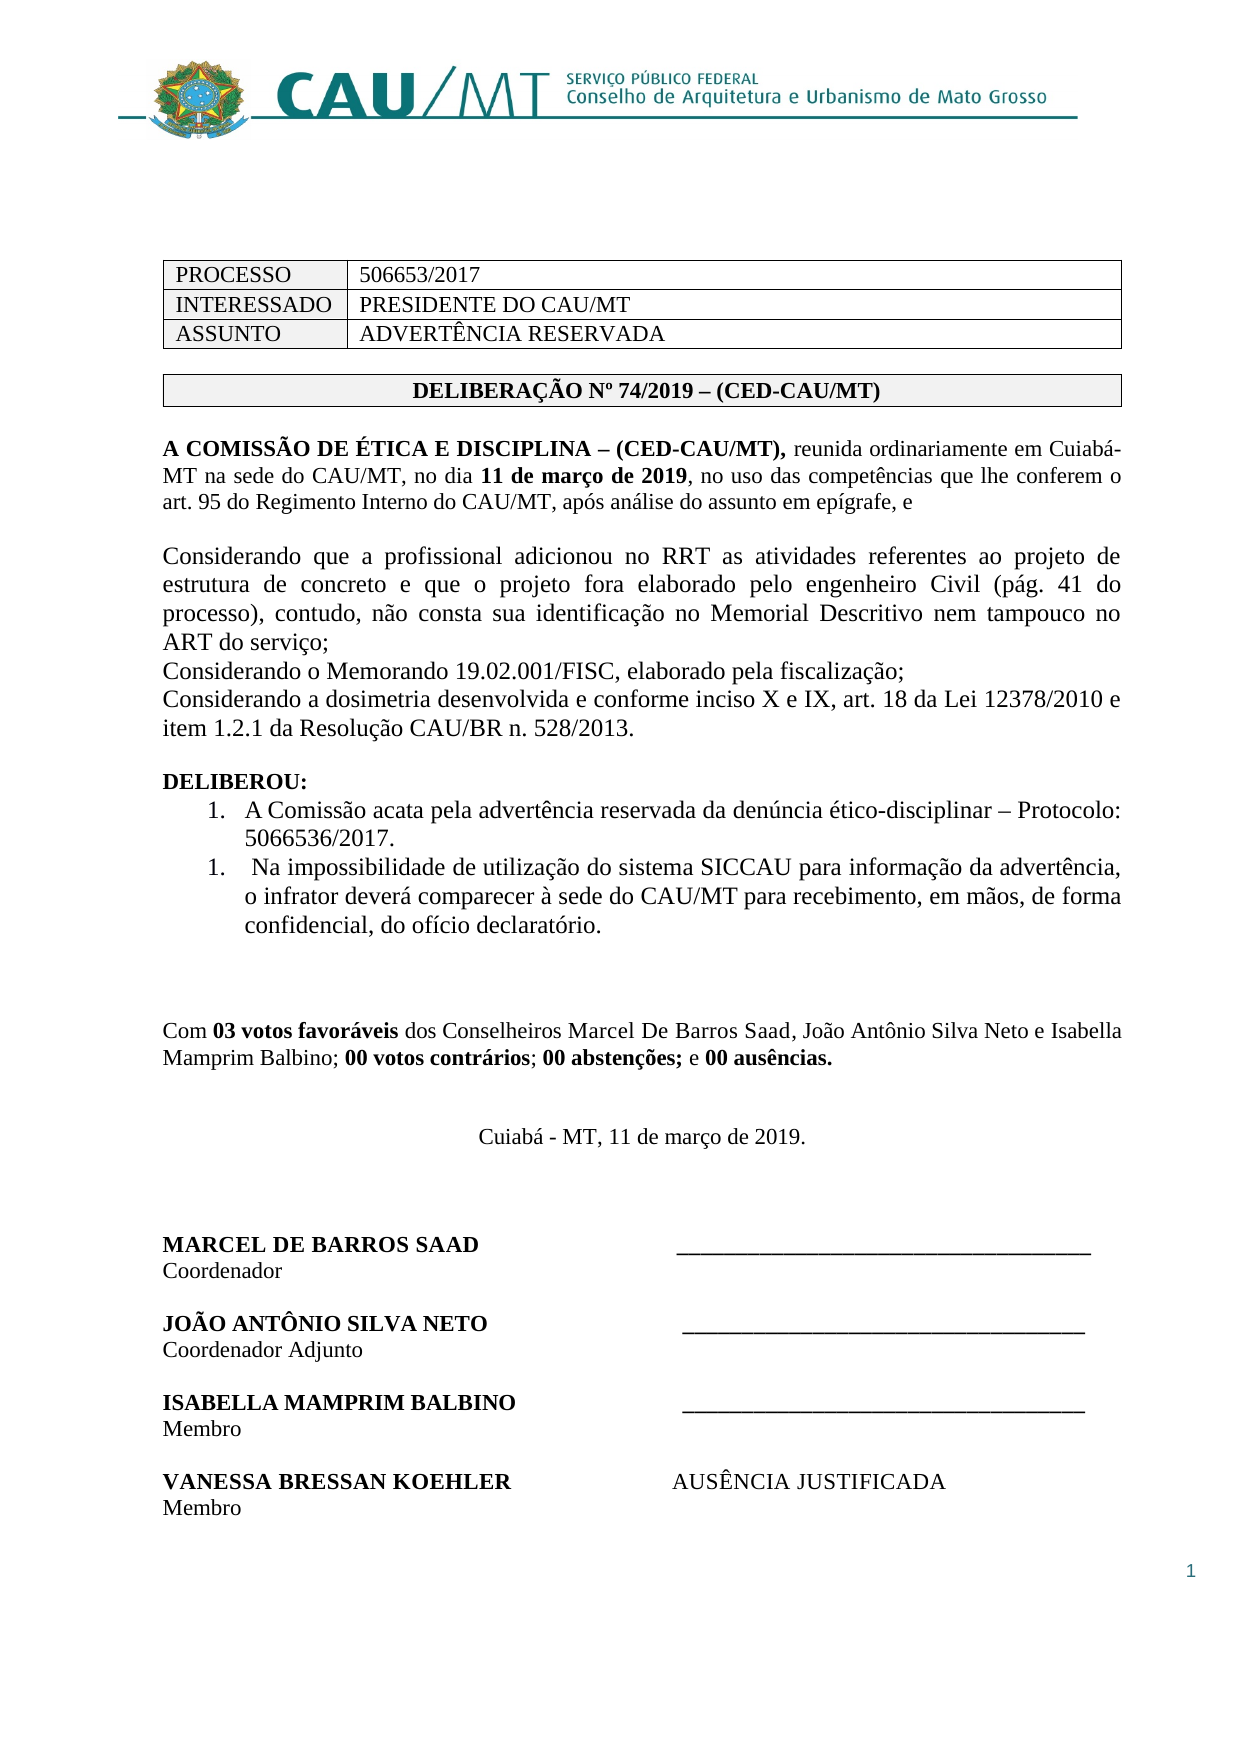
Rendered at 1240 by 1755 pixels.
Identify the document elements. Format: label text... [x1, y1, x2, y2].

text Membro [162, 1415, 1122, 1442]
text Cuiabá - MT, 11 de março de 2019. [162, 1123, 1122, 1149]
text Considerando o Memorando 19.02.001/FISC, elaborado pela fiscalização; [162, 656, 1122, 684]
text Considerando que a profissional adicionou no RRT as atividades referentes ao projeto de estrutura de concreto e que o projeto fora elaborado pelo engenheiro Civil (pág. 41 do processo), contudo, não consta sua identificação no Memorial Descritivo nem tampouco no ART do serviço; [162, 541, 1122, 656]
text Considerando a dosimetria desenvolvida e conforme inciso X e IX, art. 18 da Lei 12378/2010 e item 1.2.1 da Resolução CAU/BR n. 528/2013. [162, 684, 1122, 742]
text marcel de barros saad ___________________________________ [162, 1231, 1122, 1257]
text DELIBEROU: [162, 768, 1122, 795]
table_cell INTERESSADO [164, 290, 347, 318]
text DELIBERAÇÃO Nº 74/2019 – (CED-CAU/MT) [164, 375, 1121, 406]
text A COMISSÃO DE ÉTICA E DISCIPLINA – (CED-CAU/MT), reunida ordinariamente em Cuiabá-MT na sede do CAU/MT, no dia 11 de março de 2019, no uso das competências que lhe conferem o art. 95 do Regimento Interno do CAU/MT, após análise do assunto em epígrafe, e [162, 435, 1122, 514]
text JOÃO ANTÔNIO SILVA NETO __________________________________ [162, 1310, 1122, 1336]
text ISABELLA MAMPRIM BALBINO __________________________________ [162, 1389, 1122, 1415]
table_cell ADVERTÊNCIA RESERVADA [348, 320, 1121, 348]
table_header 506653/2017 [348, 261, 1121, 289]
text Membro [162, 1494, 1122, 1521]
text vanessa bressan koehler AUSÊNCIA JUSTIFICADA [162, 1468, 1122, 1494]
table_cell PRESIDENTE DO CAU/MT [348, 290, 1121, 318]
text Coordenador [162, 1257, 1122, 1283]
list A Comissão acata pela advertência reservada da denúncia ético-disciplinar – Protocolo: 5066536/2017. [207, 795, 1122, 852]
table_header PROCESSO [164, 261, 347, 289]
table_cell ASSUNTO [164, 320, 347, 348]
list Na impossibilidade de utilização do sistema SICCAU para informação da advertência, o infrator deverá comparecer à sede do CAU/MT para recebimento, em mãos, de forma confidencial, do ofício declaratório. [207, 852, 1122, 938]
text Coordenador Adjunto [162, 1336, 1122, 1363]
text Com 03 votos favoráveis dos Conselheiros Marcel De Barros Saad, João Antônio Silva Neto e Isabella Mamprim Balbino; 00 votos contrários; 00 abstenções; e 00 ausências. [162, 1018, 1122, 1070]
